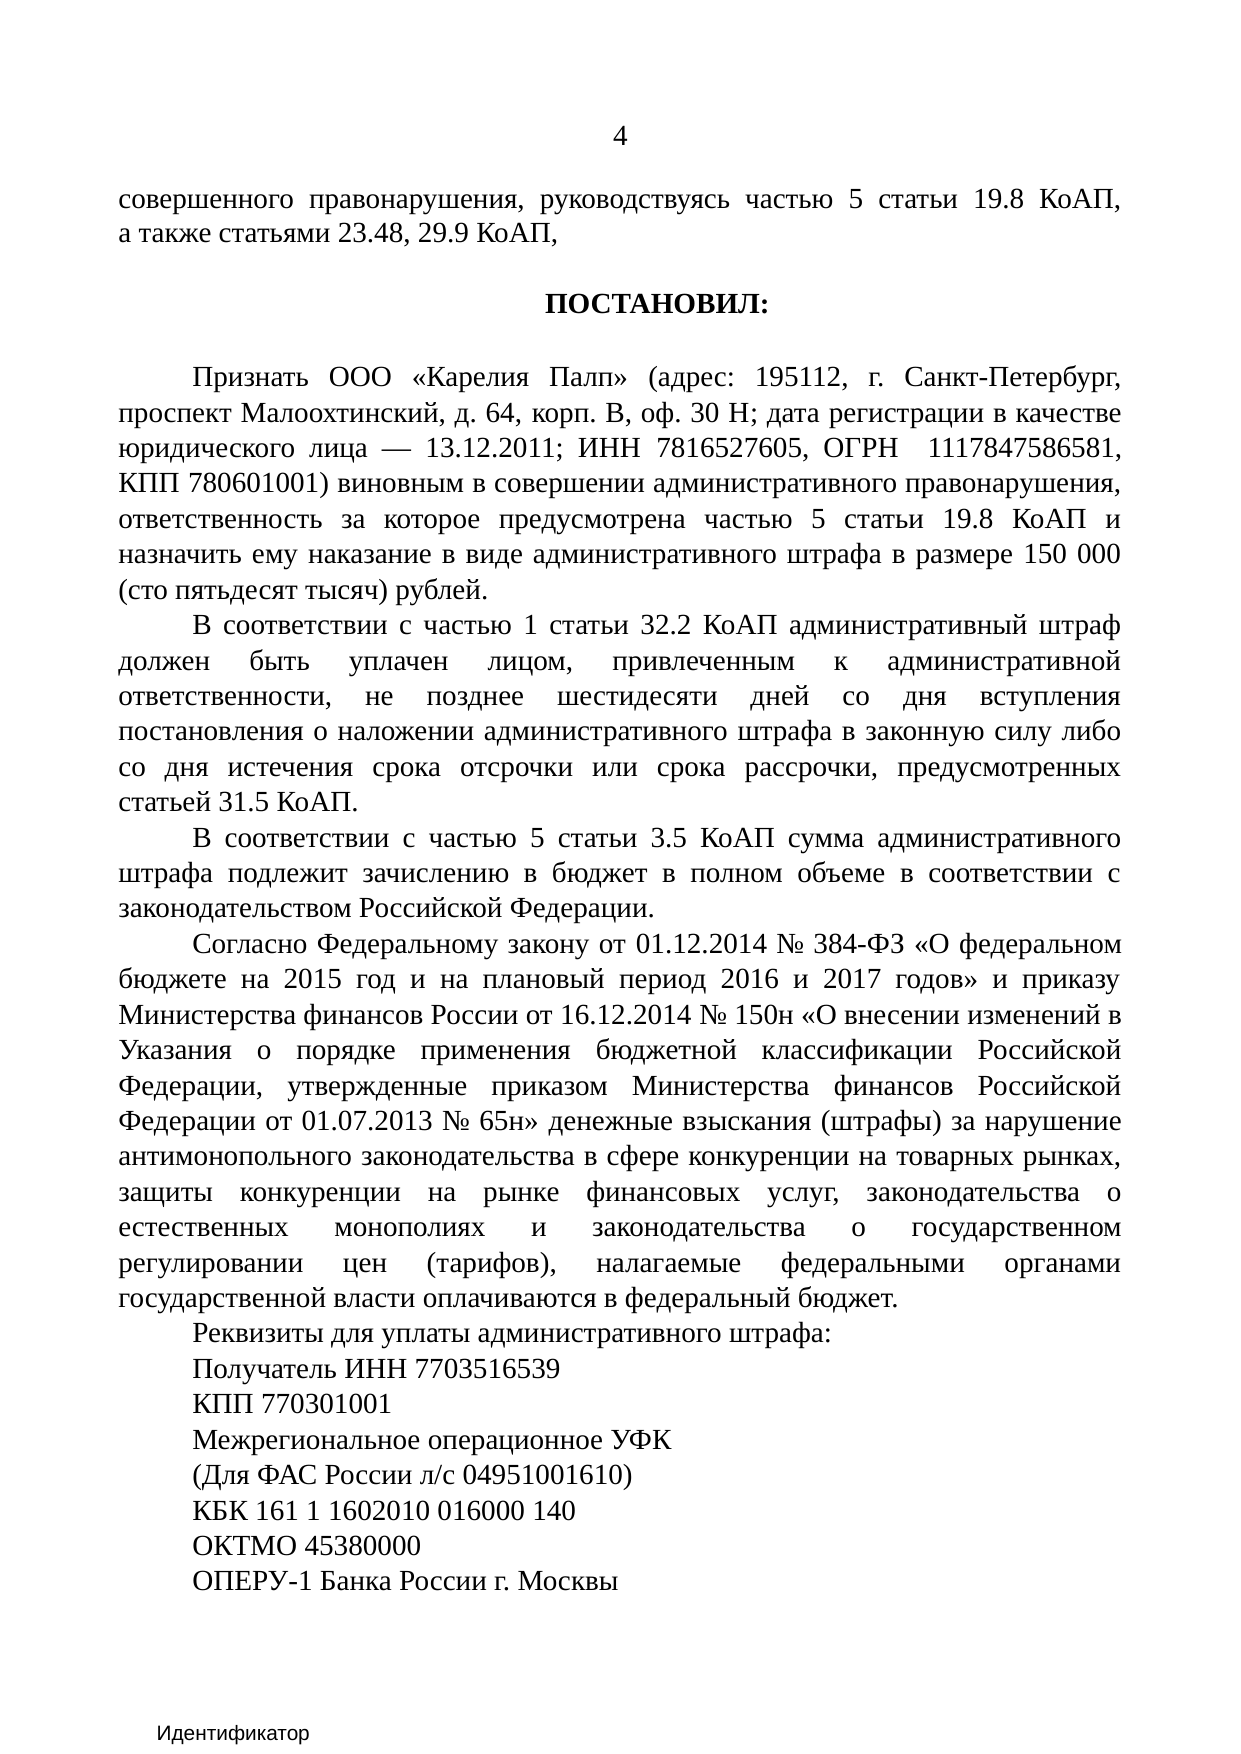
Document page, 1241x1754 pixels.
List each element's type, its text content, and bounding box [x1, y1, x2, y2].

text (Для ФАС России л/с 04951001610) [118, 1455, 1122, 1491]
text ОПЕРУ-1 Банка России г. Москвы [118, 1562, 1122, 1597]
text КБК 161 1 1602010 016000 140 [118, 1491, 1122, 1526]
text Межрегиональное операционное УФК [118, 1420, 1122, 1455]
text Получатель ИНН 7703516539 [118, 1349, 1122, 1384]
text совершенного правонарушения, руководствуясь частью 5 статьи 19.8 КоАП, а также статьями 23.48, 29.9 КоАП, [118, 181, 1122, 248]
text Признать ООО «Карелия Палп» (адрес: 195112, г. Санкт-Петербург, проспект Малоохтинский, д. 64, корп. В, оф. 30 Н; дата регистрации в качестве юридического лица — 13.12.2011; ИНН 7816527605, ОГРН 1117847586581, КПП 780601001) виновным в совершении административного правонарушения, ответственность за которое предусмотрена частью 5 статьи 19.8 КоАП и назначить ему наказание в виде административного штрафа в размере 150 000 (сто пятьдесят тысяч) рублей. [118, 357, 1122, 605]
text В соответствии с частью 1 статьи 32.2 КоАП административный штраф должен быть уплачен лицом, привлеченным к административной ответственности, не позднее шестидесяти дней со дня вступления постановления о наложении административного штрафа в законную силу либо со дня истечения срока отсрочки или срока рассрочки, предусмотренных статьей 31.5 КоАП. [118, 605, 1122, 818]
text ОКТМО 45380000 [118, 1526, 1122, 1562]
text Согласно Федеральному закону от 01.12.2014 № 384-ФЗ «О федеральном бюджете на 2015 год и на плановый период 2016 и 2017 годов» и приказу Министерства финансов России от 16.12.2014 № 150н «О внесении изменений в Указания о порядке применения бюджетной классификации Российской Федерации, утвержденные приказом Министерства финансов Российской Федерации от 01.07.2013 № 65н» денежные взыскания (штрафы) за нарушение антимонопольного законодательства в сфере конкуренции на товарных рынках, защиты конкуренции на рынке финансовых услуг, законодательства о естественных монополиях и законодательства о государственном регулировании цен (тарифов), налагаемые федеральными органами государственной власти оплачиваются в федеральный бюджет. [118, 924, 1122, 1314]
text КПП 770301001 [118, 1384, 1122, 1420]
text В соответствии с частью 5 статьи 3.5 КоАП сумма административного штрафа подлежит зачислению в бюджет в полном объеме в соответствии с законодательством Российской Федерации. [118, 818, 1122, 924]
text Реквизиты для уплаты административного штрафа: [118, 1314, 1122, 1349]
text ПОСТАНОВИЛ: [118, 282, 1122, 319]
